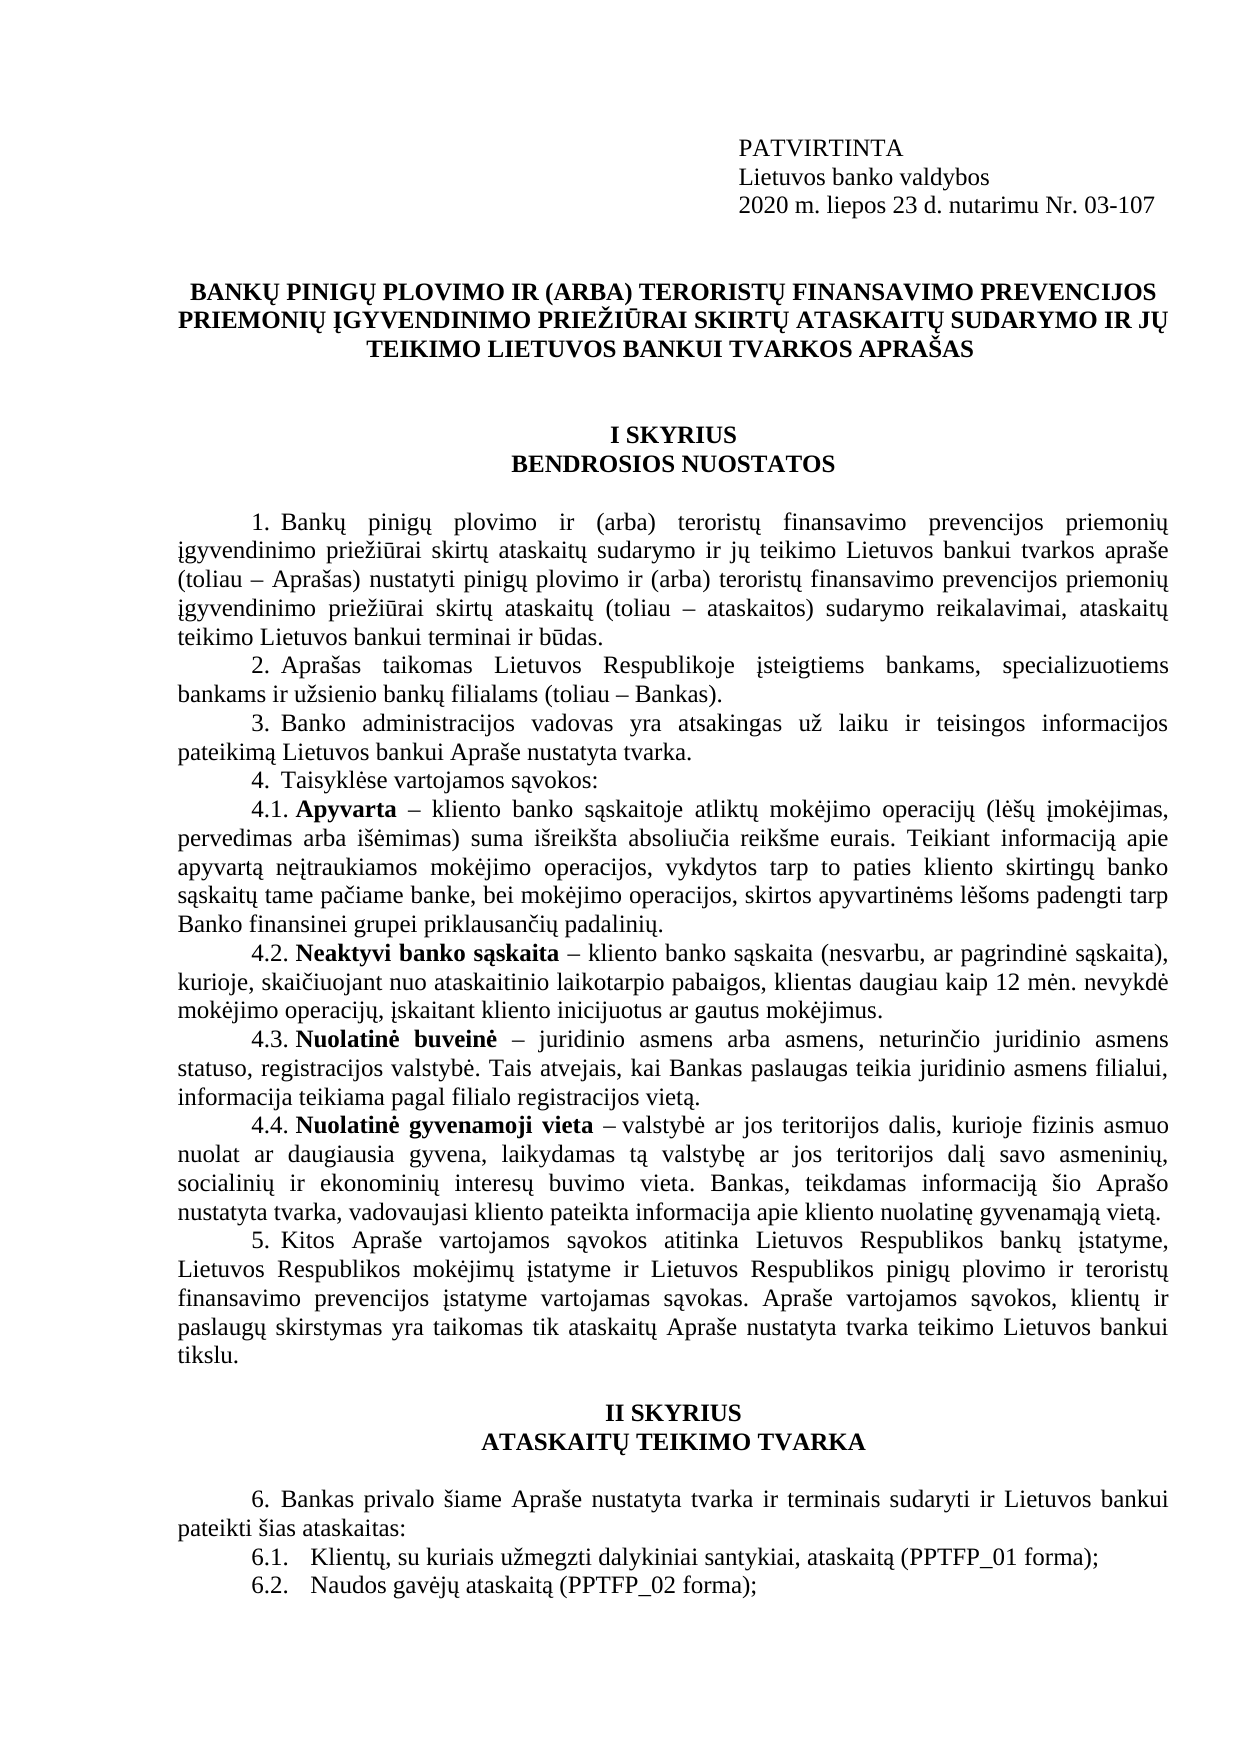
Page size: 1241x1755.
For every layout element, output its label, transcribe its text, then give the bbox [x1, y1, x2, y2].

text 4.1. Apyvarta – kliento banko sąskaitoje atliktų mokėjimo operacijų (lėšų įmokėjimas, pervedimas arba išėmimas) suma išreikšta absoliučia reikšme eurais. Teikiant informaciją apie apyvartą neįtraukiamos mokėjimo operacijos, vykdytos tarp to paties kliento skirtingų banko sąskaitų tame pačiame banke, bei mokėjimo operacijos, skirtos apyvartinėms lėšoms padengti tarp Banko finansinei grupei priklausančių padalinių. [177, 794, 1169, 938]
text I SKYRIUS [177, 420, 1169, 449]
text 4.4. Nuolatinė gyvenamoji vieta – valstybė ar jos teritorijos dalis, kurioje fizinis asmuo nuolat ar daugiausia gyvena, laikydamas tą valstybę ar jos teritorijos dalį savo asmeninių, socialinių ir ekonominių interesų buvimo vieta. Bankas, teikdamas informaciją šio Aprašo nustatyta tvarka, vadovaujasi kliento pateikta informacija apie kliento nuolatinę gyvenamąją vietą. [177, 1110, 1169, 1225]
text II SKYRIUS [177, 1398, 1169, 1427]
text BENDROSIOS NUOSTATOS [177, 449, 1169, 478]
text 6.2. Naudos gavėjų ataskaitą (PPTFP_02 forma); [251, 1570, 1169, 1599]
text 6. Bankas privalo šiame Apraše nustatyta tvarka ir terminais sudaryti ir Lietuvos bankui pateikti šias ataskaitas: [177, 1484, 1169, 1542]
text 4.2. Neaktyvi banko sąskaita – kliento banko sąskaita (nesvarbu, ar pagrindinė sąskaita), kurioje, skaičiuojant nuo ataskaitinio laikotarpio pabaigos, klientas daugiau kaip 12 mėn. nevykdė mokėjimo operacijų, įskaitant kliento inicijuotus ar gautus mokėjimus. [177, 938, 1169, 1024]
text ATASKAITŲ teikimo TVARKA [177, 1427, 1169, 1455]
text 4.3. Nuolatinė buveinė – juridinio asmens arba asmens, neturinčio juridinio asmens statuso, registracijos valstybė. Tais atvejais, kai Bankas paslaugas teikia juridinio asmens filialui, informacija teikiama pagal filialo registracijos vietą. [177, 1024, 1169, 1110]
text Lietuvos banko valdybos [738, 162, 1169, 190]
text 4. Taisyklėse vartojamos sąvokos: [177, 765, 1169, 794]
text 2. Aprašas taikomas Lietuvos Respublikoje įsteigtiems bankams, specializuotiems bankams ir užsienio bankų filialams (toliau – Bankas). [177, 650, 1169, 708]
text PATVIRTINTA [738, 133, 1169, 162]
text 1. Bankų pinigų plovimo ir (arba) teroristų finansavimo prevencijos priemonių įgyvendinimo priežiūrai skirtų ataskaitų sudarymo ir jų teikimo Lietuvos bankui tvarkos apraše (toliau – Aprašas) nustatyti pinigų plovimo ir (arba) teroristų finansavimo prevencijos priemonių įgyvendinimo priežiūrai skirtų ataskaitų (toliau – ataskaitos) sudarymo reikalavimai, ataskaitų teikimo Lietuvos bankui terminai ir būdas. [177, 507, 1169, 650]
text 3. Banko administracijos vadovas yra atsakingas už laiku ir teisingos informacijos pateikimą Lietuvos bankui Apraše nustatyta tvarka. [177, 708, 1169, 765]
text BANKŲ pinigų plovimo ir (arBA) teroristų finansavimo prevencijos priemonių įgyvendinimo PRIEŽIŪRAI SKIRTŲ ataskaitų SUDARYMO IR JŲ TEIKIMO LIETUVOS BANKUI TVARKOS APRAŠAS [177, 277, 1169, 363]
text 5. Kitos Apraše vartojamos sąvokos atitinka Lietuvos Respublikos bankų įstatyme, Lietuvos Respublikos mokėjimų įstatyme ir Lietuvos Respublikos pinigų plovimo ir teroristų finansavimo prevencijos įstatyme vartojamas sąvokas. Apraše vartojamos sąvokos, klientų ir paslaugų skirstymas yra taikomas tik ataskaitų Apraše nustatyta tvarka teikimo Lietuvos bankui tikslu. [177, 1225, 1169, 1369]
text 2020 m. liepos 23 d. nutarimu Nr. 03-107 [738, 190, 1169, 219]
text 6.1. Klientų, su kuriais užmegzti dalykiniai santykiai, ataskaitą (PPTFP_01 forma); [251, 1542, 1169, 1570]
